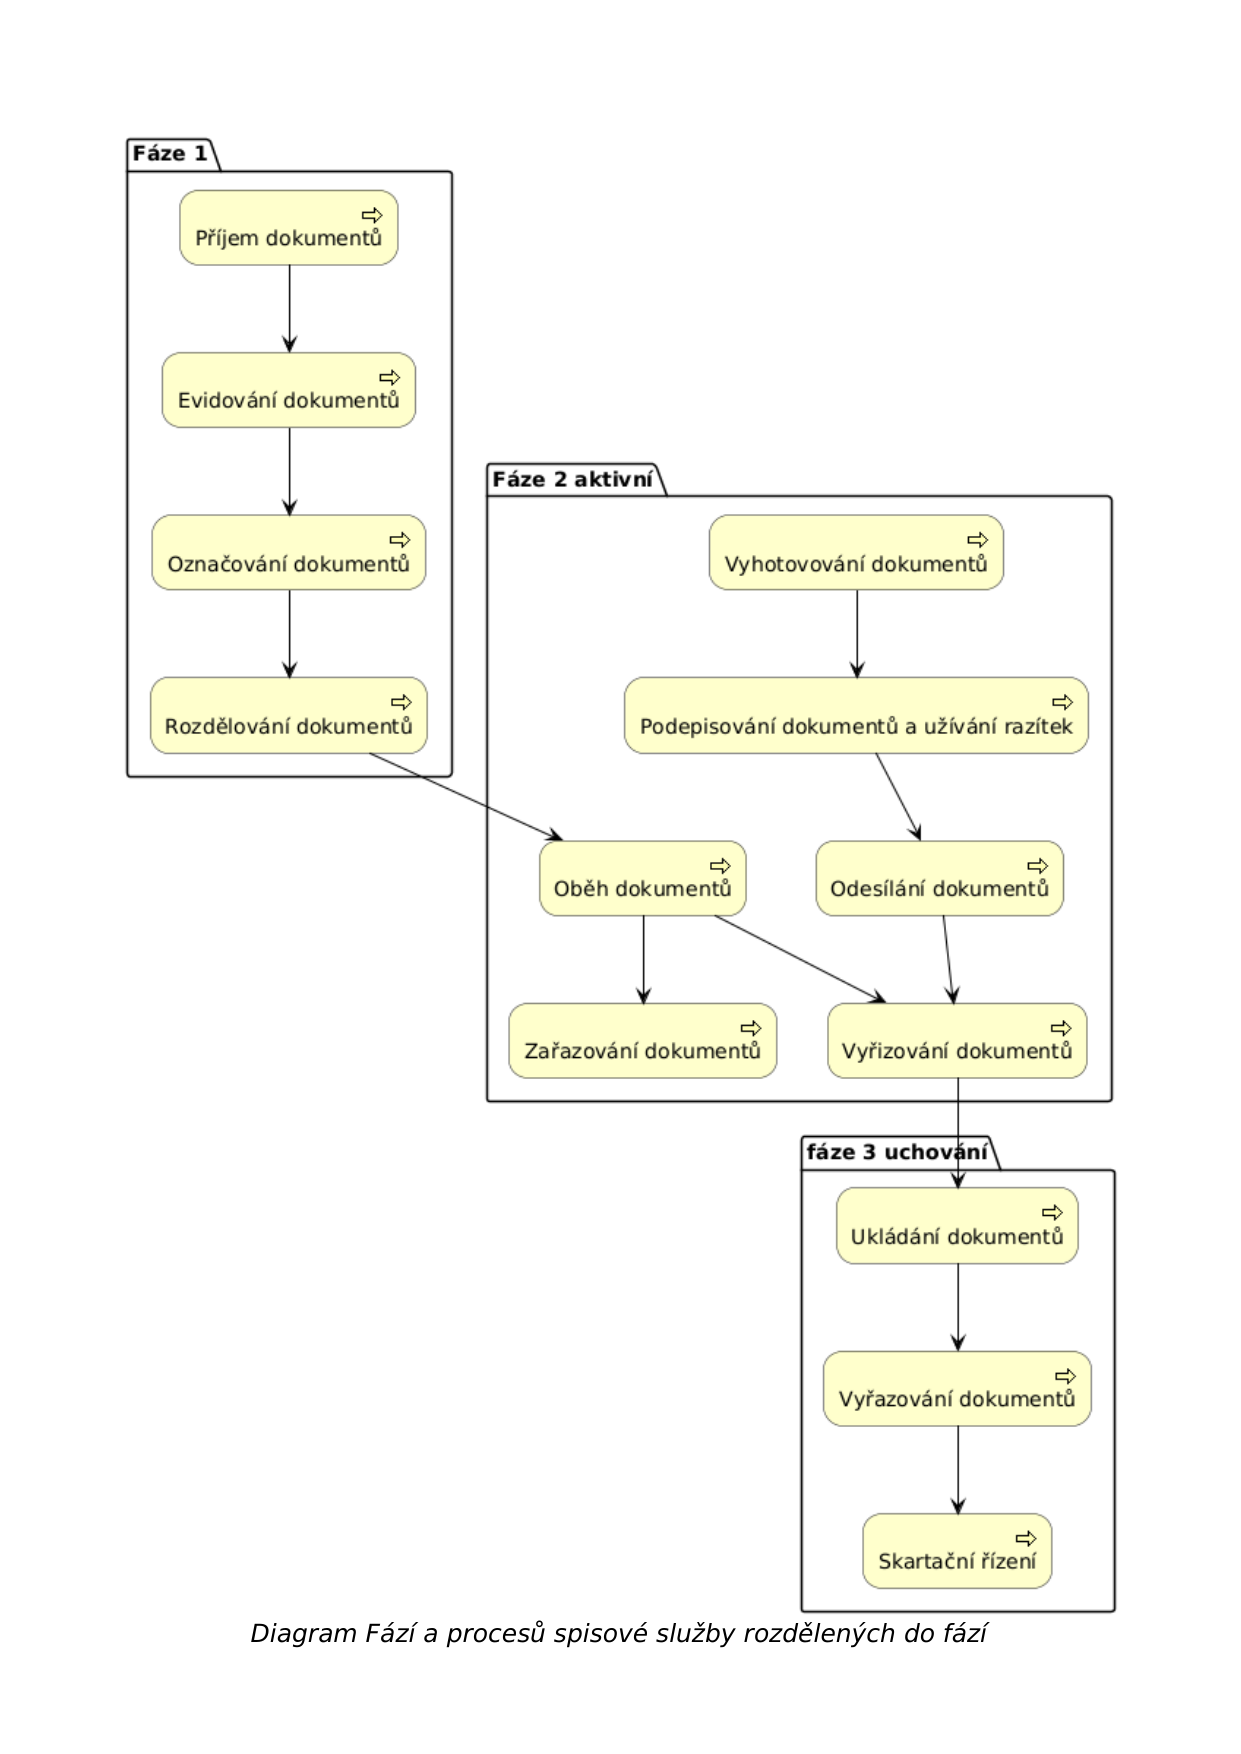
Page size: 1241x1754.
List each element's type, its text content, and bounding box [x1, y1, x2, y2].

picture [118, 130, 1123, 1620]
text Diagram Fází a procesů spisové služby rozdělených do fází [118, 1620, 1122, 1636]
